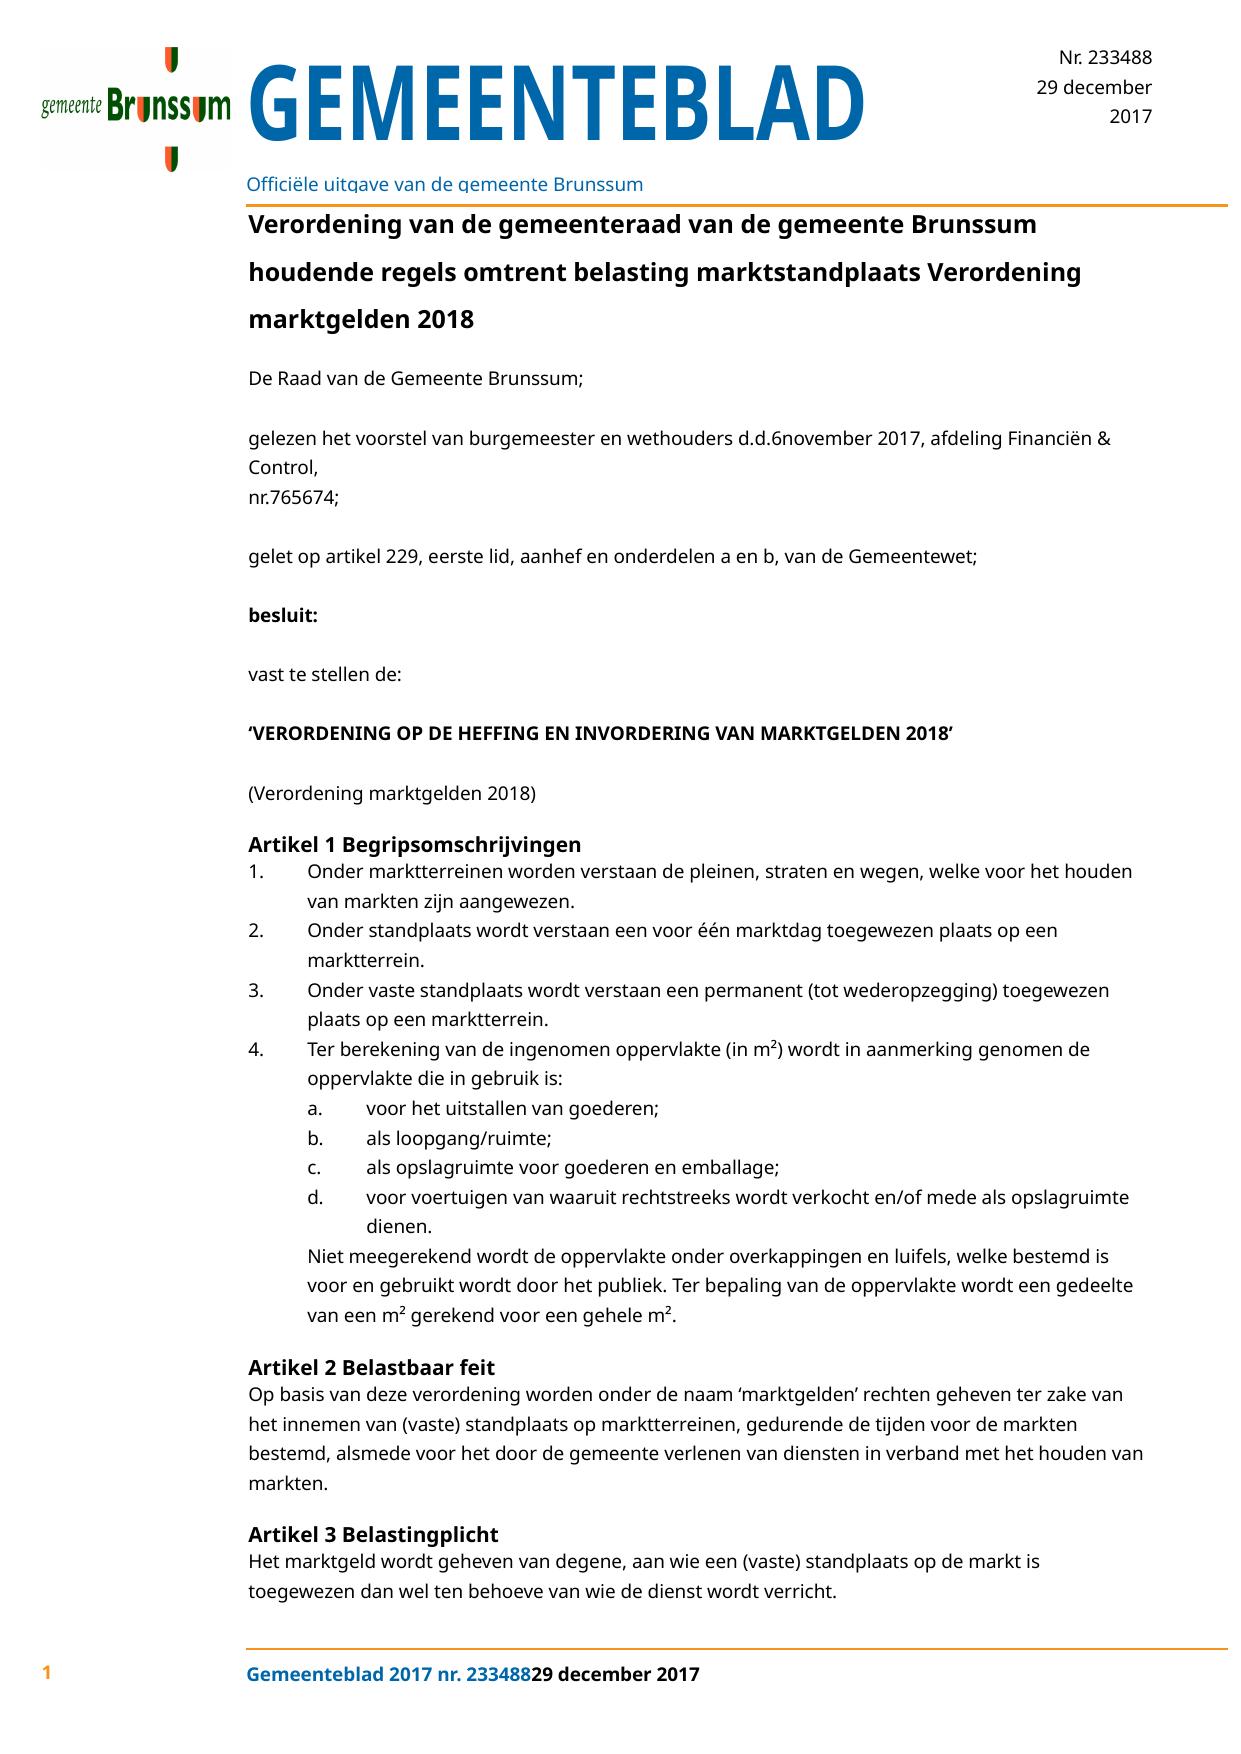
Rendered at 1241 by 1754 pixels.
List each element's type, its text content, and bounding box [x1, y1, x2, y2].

text Artikel 2 Belastbaar feit [248, 1353, 1152, 1381]
text Het marktgeld wordt geheven van degene, aan wie een (vaste) standplaats op de markt is toegewezen dan wel ten behoeve van wie de dienst wordt verricht. [248, 1549, 1152, 1604]
list Ter berekening van de ingenomen oppervlakte (in m²) wordt in aanmerking genomen de oppervlakte die in gebruik is: [248, 1036, 1152, 1091]
text Artikel 1 Begripsomschrijvingen [248, 830, 1152, 858]
list Onder marktterreinen worden verstaan de pleinen, straten en wegen, welke voor het houden van markten zijn aangewezen. [248, 858, 1152, 914]
text ‘VERORDENING OP DE HEFFING EN INVORDERING VAN MARKTGELDEN 2018’ [248, 721, 1152, 746]
text gelezen het voorstel van burgemeester en wethouders d.d.6november 2017, afdeling Financiën & Control, [248, 425, 1152, 480]
text besluit: [248, 602, 1152, 628]
picture [41, 47, 231, 172]
text gelet op artikel 229, eerste lid, aanhef en onderdelen a en b, van de Gemeentewet; [248, 543, 1152, 569]
list voor voertuigen van waaruit rechtstreeks wordt verkocht en/of mede als opslagruimte dienen. [307, 1184, 1152, 1239]
text De Raad van de Gemeente Brunssum; [248, 366, 1152, 391]
text nr.765674; [248, 484, 1152, 509]
list als loopgang/ruimte; [307, 1125, 1152, 1151]
text Artikel 3 Belastingplicht [248, 1520, 1152, 1549]
text Verordening van de gemeenteraad van de gemeente Brunssum houdende regels omtrent belasting marktstandplaats Verordening marktgelden 2018 [248, 207, 1152, 336]
list voor het uitstallen van goederen; [307, 1095, 1152, 1121]
text Op basis van deze verordening worden onder de naam ‘marktgelden’ rechten geheven ter zake van het innemen van (vaste) standplaats op marktterreinen, gedurende de tijden voor de markten bestemd, alsmede voor het door de gemeente verlenen van diensten in verband met het houden van markten. [248, 1381, 1152, 1496]
list Onder standplaats wordt verstaan een voor één marktdag toegewezen plaats op een marktterrein. [248, 918, 1152, 973]
list als opslagruimte voor goederen en emballage; [307, 1154, 1152, 1180]
list Niet meegerekend wordt de oppervlakte onder overkappingen en luifels, welke bestemd is voor en gebruikt wordt door het publiek. Ter bepaling van de oppervlakte wordt een gedeelte van een m² gerekend voor een gehele m². [248, 1243, 1152, 1328]
list Onder vaste standplaats wordt verstaan een permanent (tot wederopzegging) toegewezen plaats op een marktterrein. [248, 977, 1152, 1032]
text vast te stellen de: [248, 661, 1152, 687]
text (Verordening marktgelden 2018) [248, 780, 1152, 805]
